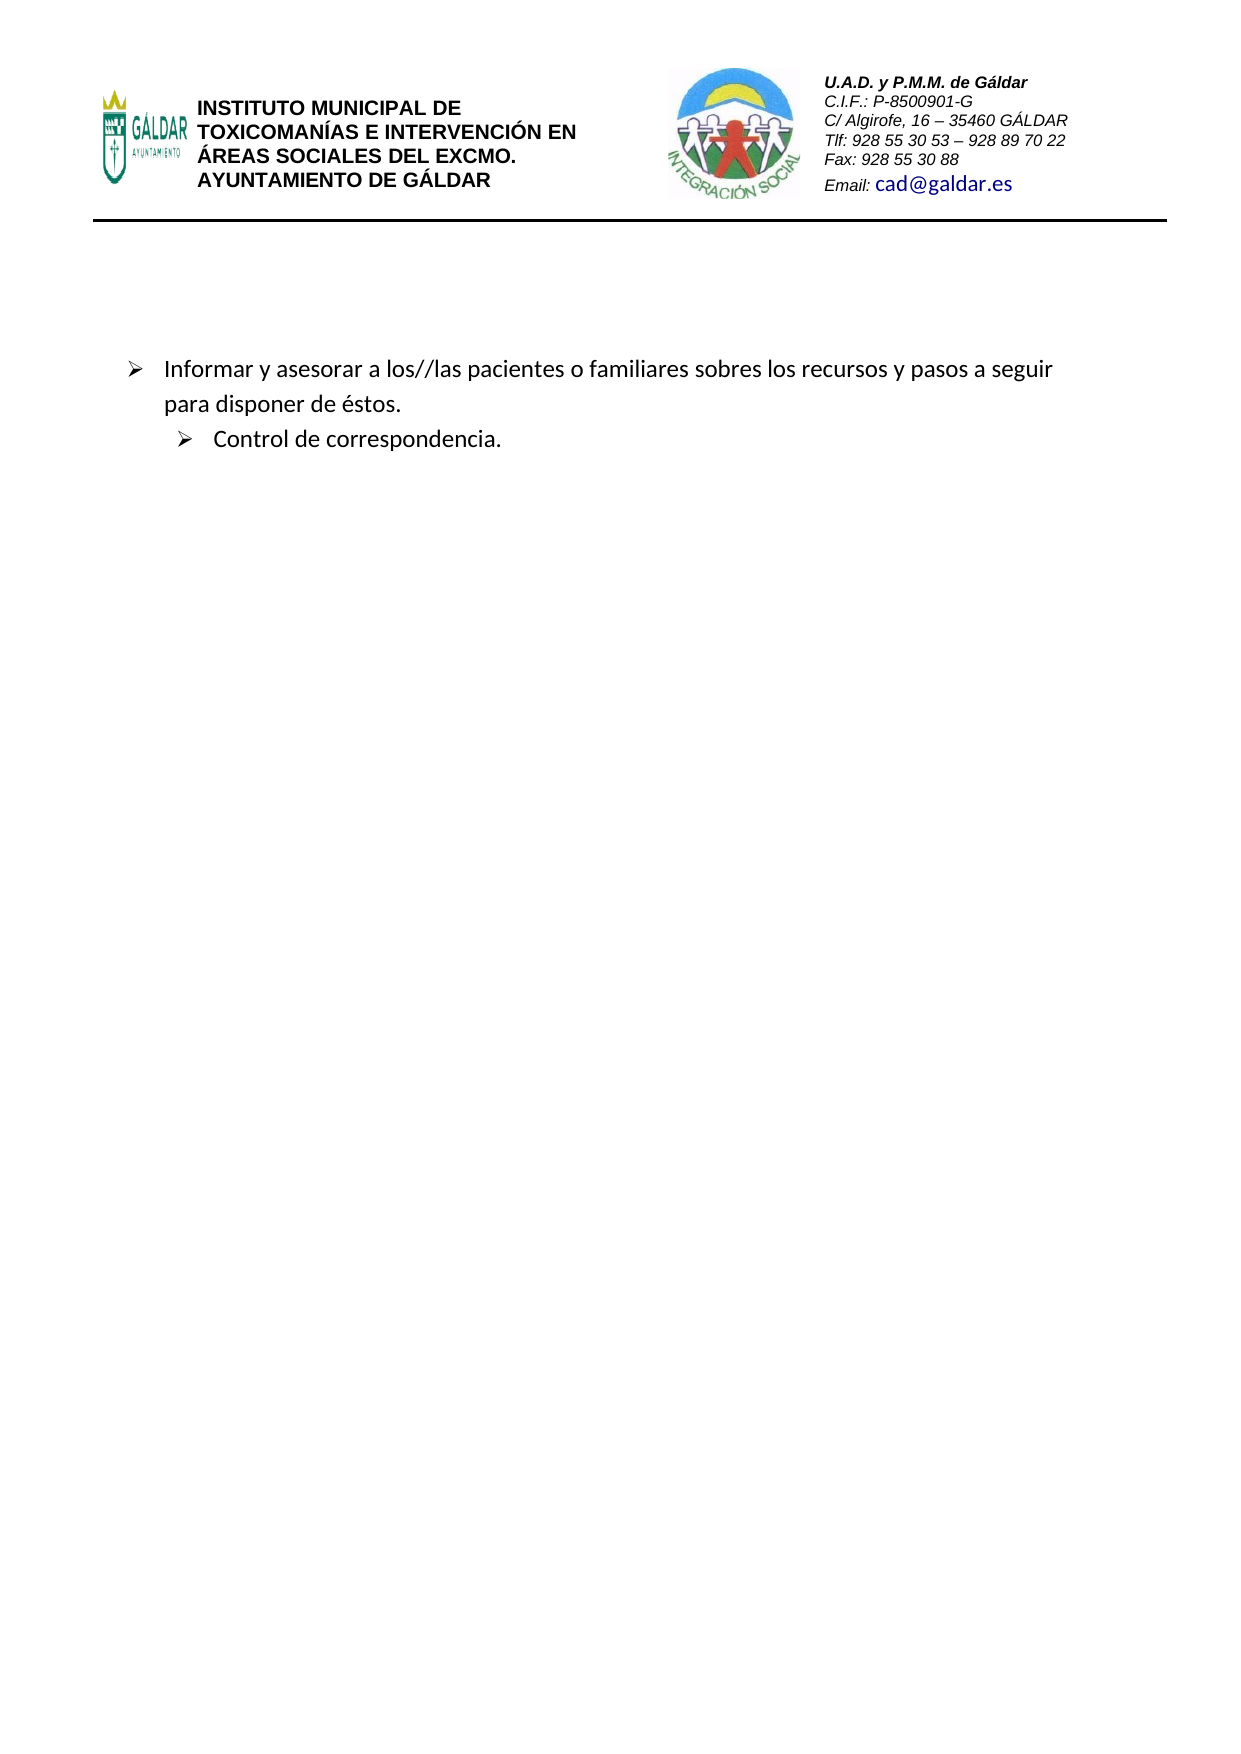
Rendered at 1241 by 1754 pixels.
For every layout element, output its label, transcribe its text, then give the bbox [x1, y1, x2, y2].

list Control de correspondencia. [176, 423, 1190, 453]
list Informar y asesorar a los//las pacientes o familiares sobres los recursos y pasos a seguir para disponer de éstos. [126, 353, 1104, 418]
